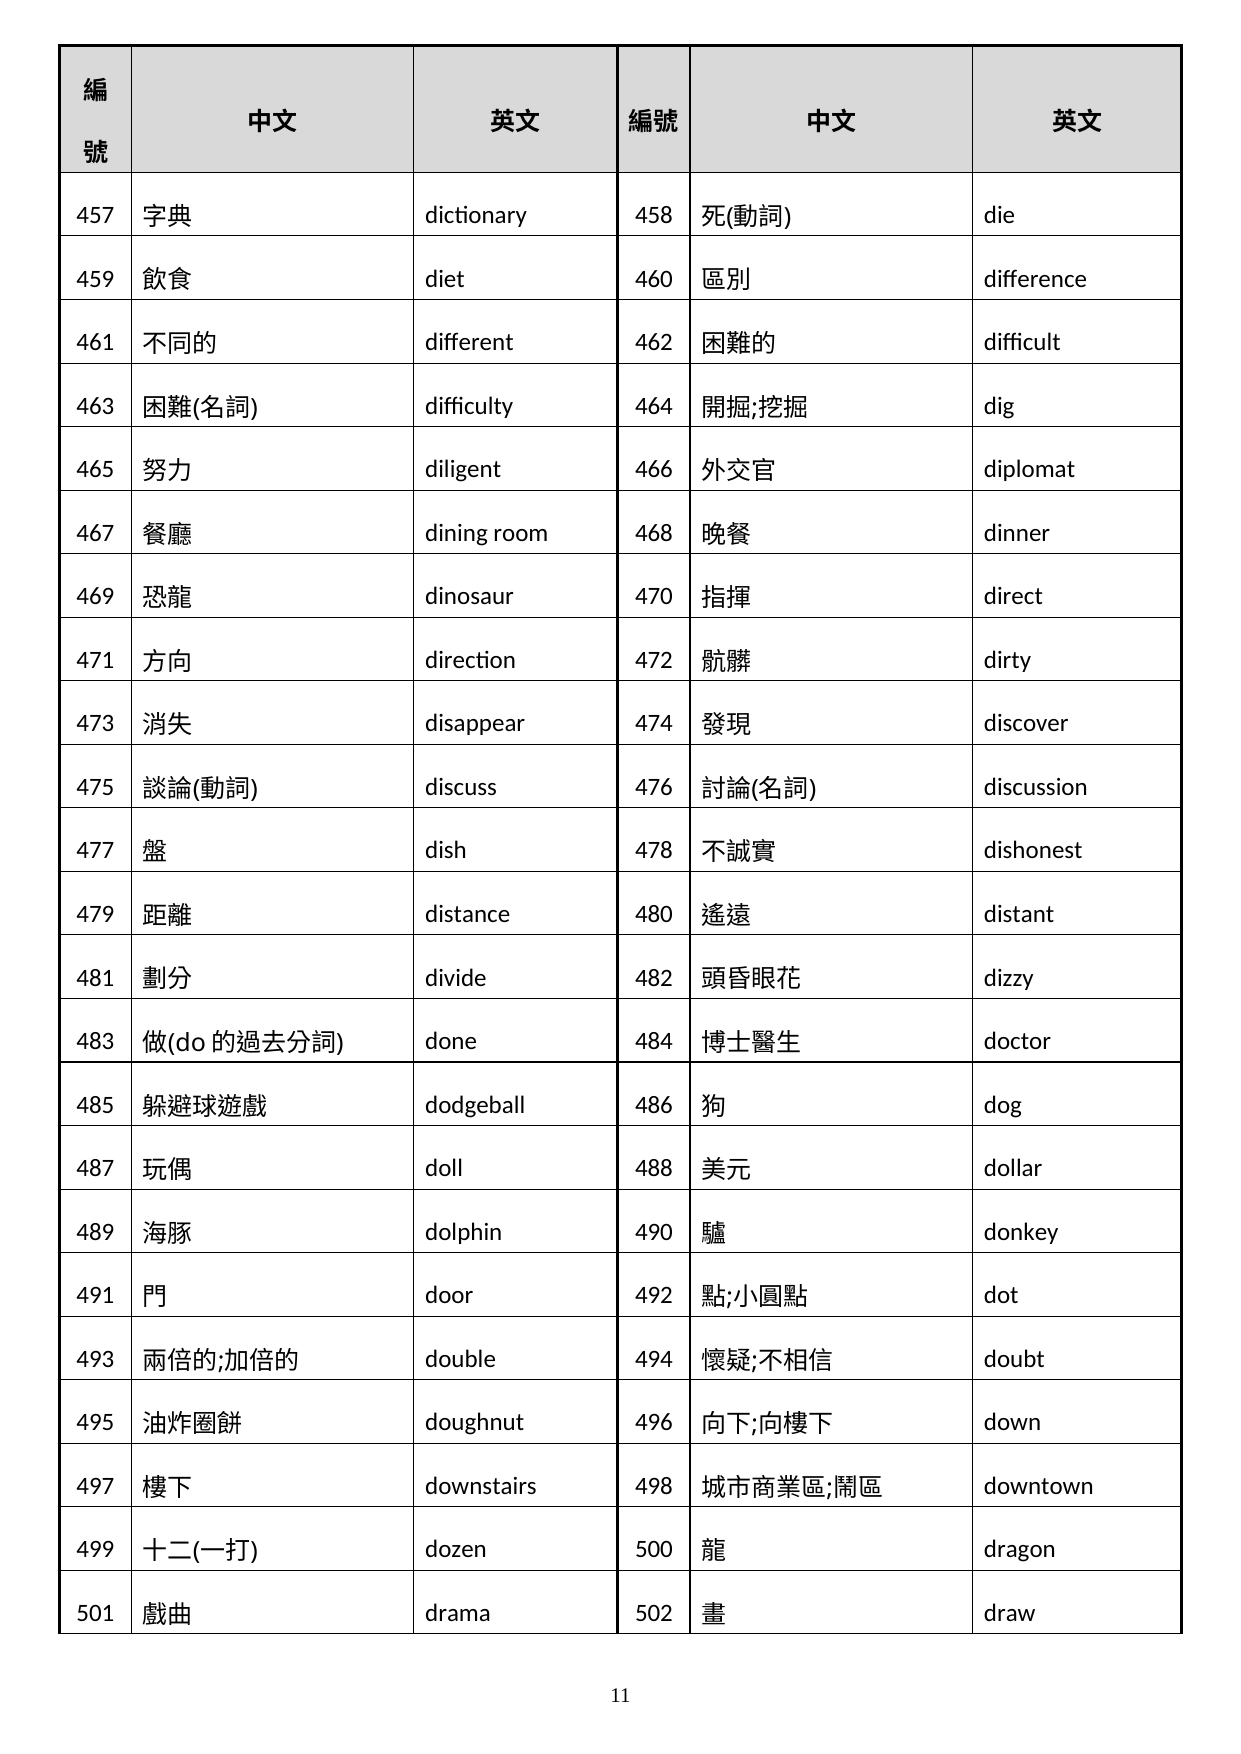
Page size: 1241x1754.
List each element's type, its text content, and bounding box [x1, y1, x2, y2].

table_cell 恐龍 [132, 554, 413, 617]
table_cell 消失 [132, 681, 413, 744]
table_cell 頭昏眼花 [691, 935, 972, 998]
table_cell diligent [414, 427, 616, 489]
table_cell 463 [61, 364, 131, 426]
table_cell 戲曲 [132, 1571, 413, 1633]
table_cell down [973, 1380, 1180, 1443]
table_cell 470 [619, 554, 689, 617]
table_cell doll [414, 1126, 616, 1188]
table_cell 484 [619, 999, 689, 1061]
table_cell 外交官 [691, 427, 972, 489]
table_cell 497 [61, 1444, 131, 1506]
table_cell 486 [619, 1063, 689, 1125]
table_cell dinner [973, 491, 1180, 553]
table_cell 495 [61, 1380, 131, 1443]
table_cell 門 [132, 1253, 413, 1316]
table_cell discussion [973, 745, 1180, 807]
table_cell 491 [61, 1253, 131, 1316]
table_cell 479 [61, 872, 131, 934]
table_cell 不同的 [132, 300, 413, 362]
table_cell 493 [61, 1317, 131, 1379]
table_cell dirty [973, 618, 1180, 680]
table_cell diplomat [973, 427, 1180, 489]
table_cell 死(動詞) [691, 173, 972, 235]
table_cell 476 [619, 745, 689, 807]
table_cell door [414, 1253, 616, 1316]
table_cell 464 [619, 364, 689, 426]
table_cell 473 [61, 681, 131, 744]
table_cell 遙遠 [691, 872, 972, 934]
table_cell 461 [61, 300, 131, 362]
table_cell distance [414, 872, 616, 934]
table_cell 488 [619, 1126, 689, 1188]
table_cell dig [973, 364, 1180, 426]
table_cell 458 [619, 173, 689, 235]
table_cell 469 [61, 554, 131, 617]
table_cell disappear [414, 681, 616, 744]
table_cell 盤 [132, 808, 413, 871]
table_header 中文 [132, 47, 413, 172]
table_cell 發現 [691, 681, 972, 744]
table_cell 499 [61, 1507, 131, 1570]
table_header 中文 [691, 47, 972, 172]
table_cell draw [973, 1571, 1180, 1633]
table_cell 467 [61, 491, 131, 553]
table_cell 468 [619, 491, 689, 553]
table_cell 498 [619, 1444, 689, 1506]
table_cell discover [973, 681, 1180, 744]
table_cell 樓下 [132, 1444, 413, 1506]
table_cell 462 [619, 300, 689, 362]
table_cell 玩偶 [132, 1126, 413, 1188]
table_cell 方向 [132, 618, 413, 680]
table_cell dog [973, 1063, 1180, 1125]
table_cell 481 [61, 935, 131, 998]
table_cell difficult [973, 300, 1180, 362]
table_cell 471 [61, 618, 131, 680]
table_cell 490 [619, 1190, 689, 1252]
table_cell 494 [619, 1317, 689, 1379]
table_cell 努力 [132, 427, 413, 489]
table_cell 區別 [691, 236, 972, 299]
table_cell 483 [61, 999, 131, 1061]
table_cell done [414, 999, 616, 1061]
table_cell 496 [619, 1380, 689, 1443]
table_cell dodgeball [414, 1063, 616, 1125]
table_cell discuss [414, 745, 616, 807]
table_cell 困難的 [691, 300, 972, 362]
table_cell 500 [619, 1507, 689, 1570]
table_cell doctor [973, 999, 1180, 1061]
table_cell 討論(名詞) [691, 745, 972, 807]
table_cell 480 [619, 872, 689, 934]
table_cell 477 [61, 808, 131, 871]
table_cell different [414, 300, 616, 362]
table_cell 開掘;挖掘 [691, 364, 972, 426]
table_cell downstairs [414, 1444, 616, 1506]
table_header 編號 [61, 47, 131, 172]
table_cell diet [414, 236, 616, 299]
table_cell difference [973, 236, 1180, 299]
table_cell 談論(動詞) [132, 745, 413, 807]
table_cell 466 [619, 427, 689, 489]
table_cell 骯髒 [691, 618, 972, 680]
table_cell dining room [414, 491, 616, 553]
table_cell 不誠實 [691, 808, 972, 871]
table_cell dozen [414, 1507, 616, 1570]
table_cell dragon [973, 1507, 1180, 1570]
table_cell 字典 [132, 173, 413, 235]
table_cell 懷疑;不相信 [691, 1317, 972, 1379]
table_cell doughnut [414, 1380, 616, 1443]
table_cell 457 [61, 173, 131, 235]
table_header 英文 [973, 47, 1180, 172]
table_cell 十二(一打) [132, 1507, 413, 1570]
table_cell 482 [619, 935, 689, 998]
table_cell dishonest [973, 808, 1180, 871]
table_cell dollar [973, 1126, 1180, 1188]
table_cell dolphin [414, 1190, 616, 1252]
table_cell 向下;向樓下 [691, 1380, 972, 1443]
table_cell divide [414, 935, 616, 998]
table_cell 博士醫生 [691, 999, 972, 1061]
table_cell 美元 [691, 1126, 972, 1188]
table_cell double [414, 1317, 616, 1379]
table_cell 困難(名詞) [132, 364, 413, 426]
table_cell direct [973, 554, 1180, 617]
table_cell difficulty [414, 364, 616, 426]
table_cell 點;小圓點 [691, 1253, 972, 1316]
table_cell 兩倍的;加倍的 [132, 1317, 413, 1379]
table_header 編號 [619, 47, 689, 172]
table_cell 龍 [691, 1507, 972, 1570]
table_cell 餐廳 [132, 491, 413, 553]
table_cell distant [973, 872, 1180, 934]
table_cell 晚餐 [691, 491, 972, 553]
table_cell 畫 [691, 1571, 972, 1633]
table_cell 距離 [132, 872, 413, 934]
table_cell drama [414, 1571, 616, 1633]
table_cell downtown [973, 1444, 1180, 1506]
table_cell 城市商業區;鬧區 [691, 1444, 972, 1506]
table_cell die [973, 173, 1180, 235]
table_cell donkey [973, 1190, 1180, 1252]
table_cell doubt [973, 1317, 1180, 1379]
table_cell 躲避球遊戲 [132, 1063, 413, 1125]
table_cell 492 [619, 1253, 689, 1316]
table_cell dinosaur [414, 554, 616, 617]
table_cell 485 [61, 1063, 131, 1125]
table_cell 油炸圈餅 [132, 1380, 413, 1443]
table_cell 做(do的過去分詞) [132, 999, 413, 1061]
table_cell 475 [61, 745, 131, 807]
table_header 英文 [414, 47, 616, 172]
table_cell dizzy [973, 935, 1180, 998]
table_cell 478 [619, 808, 689, 871]
table_cell 460 [619, 236, 689, 299]
table_cell 472 [619, 618, 689, 680]
table_cell 489 [61, 1190, 131, 1252]
table_cell 指揮 [691, 554, 972, 617]
table_cell dot [973, 1253, 1180, 1316]
table_cell 劃分 [132, 935, 413, 998]
table_cell 狗 [691, 1063, 972, 1125]
table_cell 465 [61, 427, 131, 489]
table_cell direction [414, 618, 616, 680]
table_cell dish [414, 808, 616, 871]
table_cell 459 [61, 236, 131, 299]
table_cell 飲食 [132, 236, 413, 299]
table_cell 海豚 [132, 1190, 413, 1252]
table_cell 驢 [691, 1190, 972, 1252]
table_cell 501 [61, 1571, 131, 1633]
table_cell 502 [619, 1571, 689, 1633]
table_cell dictionary [414, 173, 616, 235]
table_cell 474 [619, 681, 689, 744]
table_cell 487 [61, 1126, 131, 1188]
